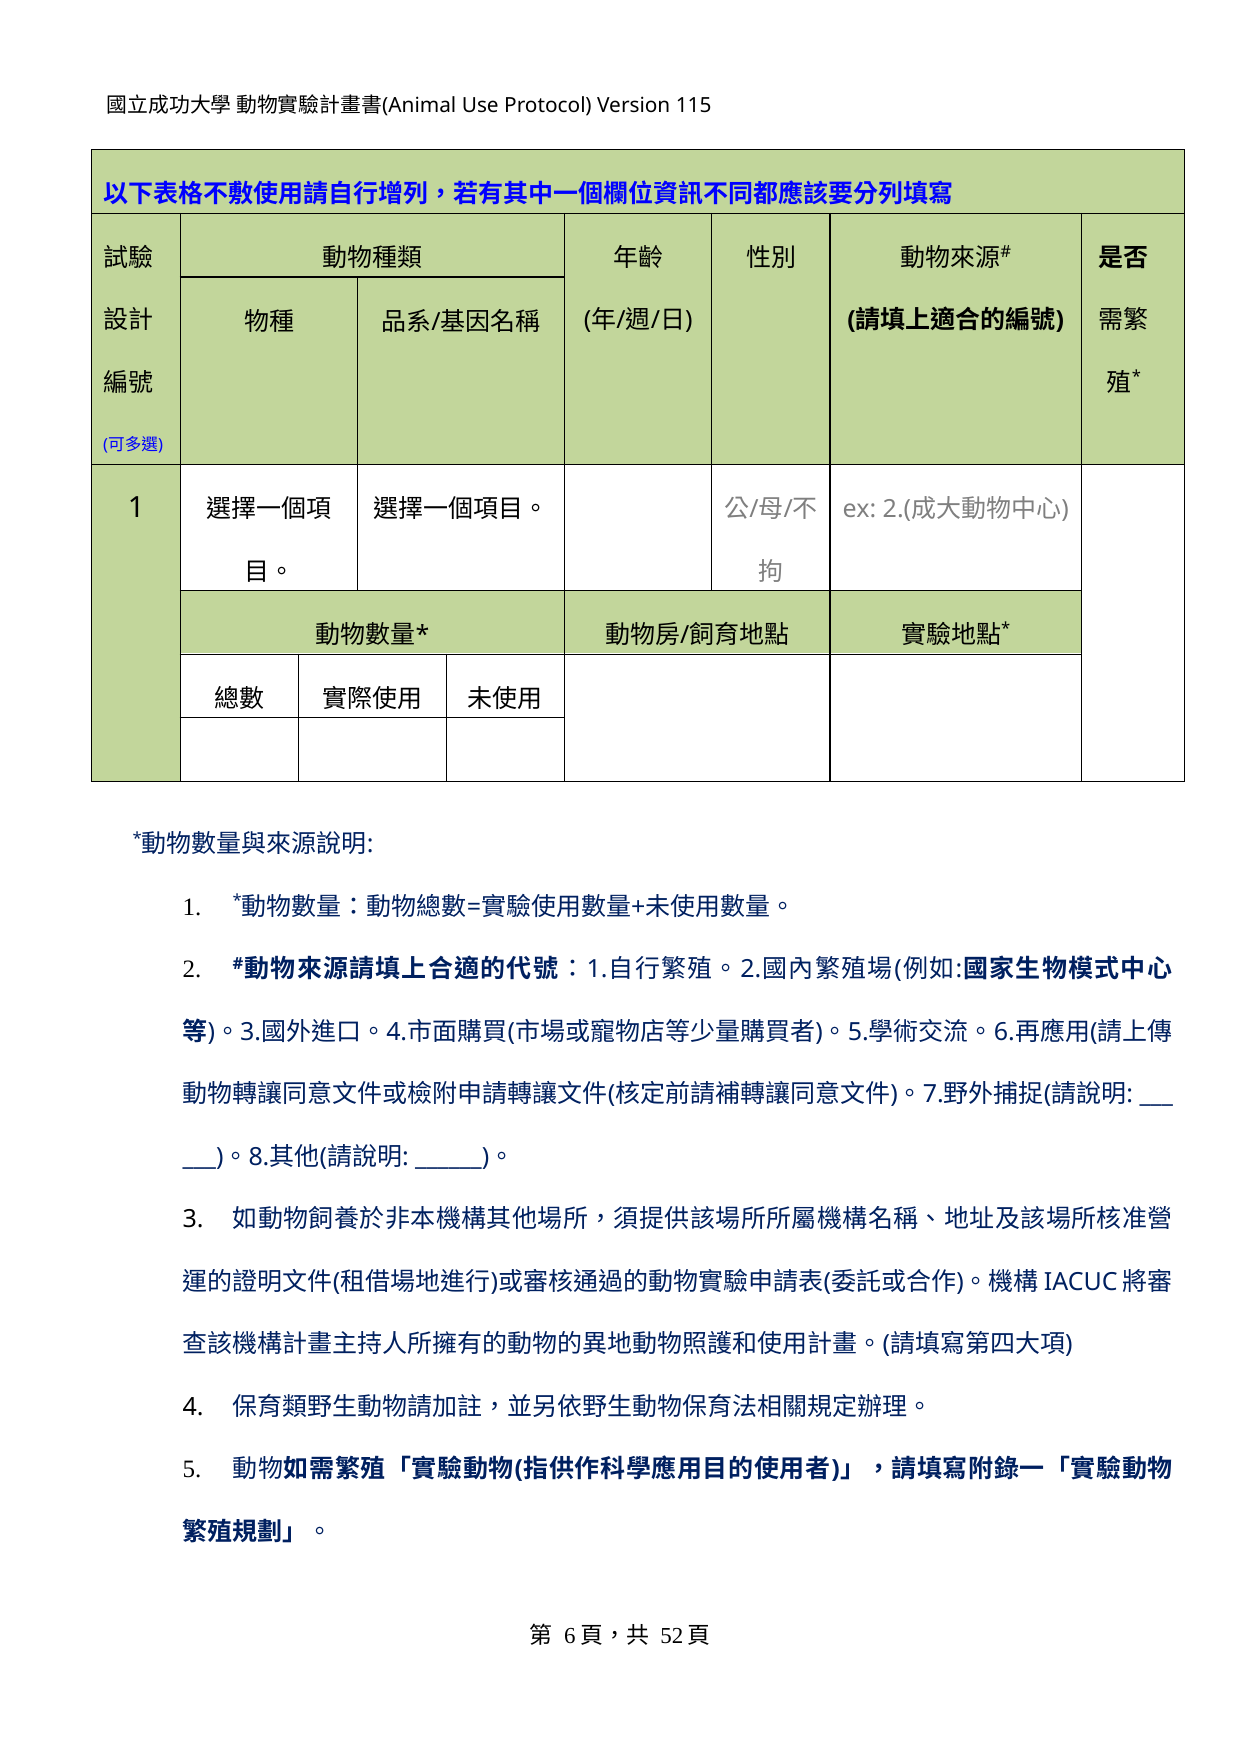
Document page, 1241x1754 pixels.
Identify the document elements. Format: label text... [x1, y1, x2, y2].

table_cell 品系/基因名稱 [358, 278, 564, 464]
table_cell 實際使用 [299, 655, 446, 717]
table_cell [565, 655, 829, 781]
table_cell ex: 2.(成大動物中心) [831, 465, 1081, 590]
table_cell [447, 718, 564, 781]
table_cell 動物種類 [181, 214, 564, 276]
table_cell 動物房/飼育地點 [565, 591, 829, 653]
table_cell [299, 718, 446, 781]
table_cell 公/母/不拘 [712, 465, 829, 590]
table_cell 1 [92, 465, 180, 781]
table_cell 性別 [712, 214, 829, 464]
table_cell [831, 655, 1081, 781]
table_cell 動物數量* [181, 591, 564, 653]
table_cell 總數 [181, 655, 298, 717]
table_cell [565, 465, 711, 590]
table_cell 試驗設計編號 (可多選) [92, 214, 180, 464]
table_cell [181, 718, 298, 781]
table_cell [1082, 465, 1184, 781]
table_cell 年齡 (年/週/日) [565, 214, 711, 464]
table_cell 選擇一個項目。 [181, 465, 357, 590]
table_cell 以下表格不敷使用請自行增列，若有其中一個欄位資訊不同都應該要分列填寫 [92, 150, 1184, 213]
table_cell 未使用 [447, 655, 564, 717]
table_cell 物種 [181, 278, 357, 464]
table_cell 是否 需繁殖* [1082, 214, 1184, 464]
table_cell 實驗地點* [831, 591, 1081, 653]
table_cell [92, 782, 121, 1550]
table_cell 動物來源# (請填上適合的編號) [831, 214, 1081, 464]
table_cell *動物數量與來源說明: *動物數量：動物總數=實驗使用數量+未使用數量。 #動物來源請填上合適的代號：1.自行繁殖。2.國內繁殖場(例如:國家生物模式中心等)。3.國外進口。4.市面購買(市場或寵物店等少量購買者)。5.學術交流。6.再應用(請上傳動物轉讓同意文件或檢附申請轉讓文件(核定前請補轉讓同意文件)。7.野外捕捉(請說明: ______)。8.其他(請說明: ______)。 如動物飼養於非本機構其他場所，須提供該場所所屬機構名稱、地址及該場所核准營運的證明文件(租借場地進行)或審核通過的動物實驗申請表(委託或合作)。機構IACUC將審查該機構計畫主持人所擁有的動物的異地動物照護和使用計畫。(請填寫第四大項) 保育類野生動物請加註，並另依野生動物保育法相關規定辦理。 動物如需繁殖「實驗動物(指供作科學應用目的使用者)」，請填寫附錄一「實驗動物繁殖規劃」。 除了機構的IACUC/ LAC間就動物的移轉和/或安置達成相互核准外，還需要提供一份正式的書面文件，說明對這些動物的照護、使用和所有權責。於計畫送審階段，如有異地機構，提供提示文字即可，不需強制要求提供轉移及/或相互批准文件，但計畫核定前需要得到異地機構的通過相互批准的文件備查。 [121, 782, 1184, 1550]
table_cell 選擇一個項目。 [358, 465, 564, 590]
